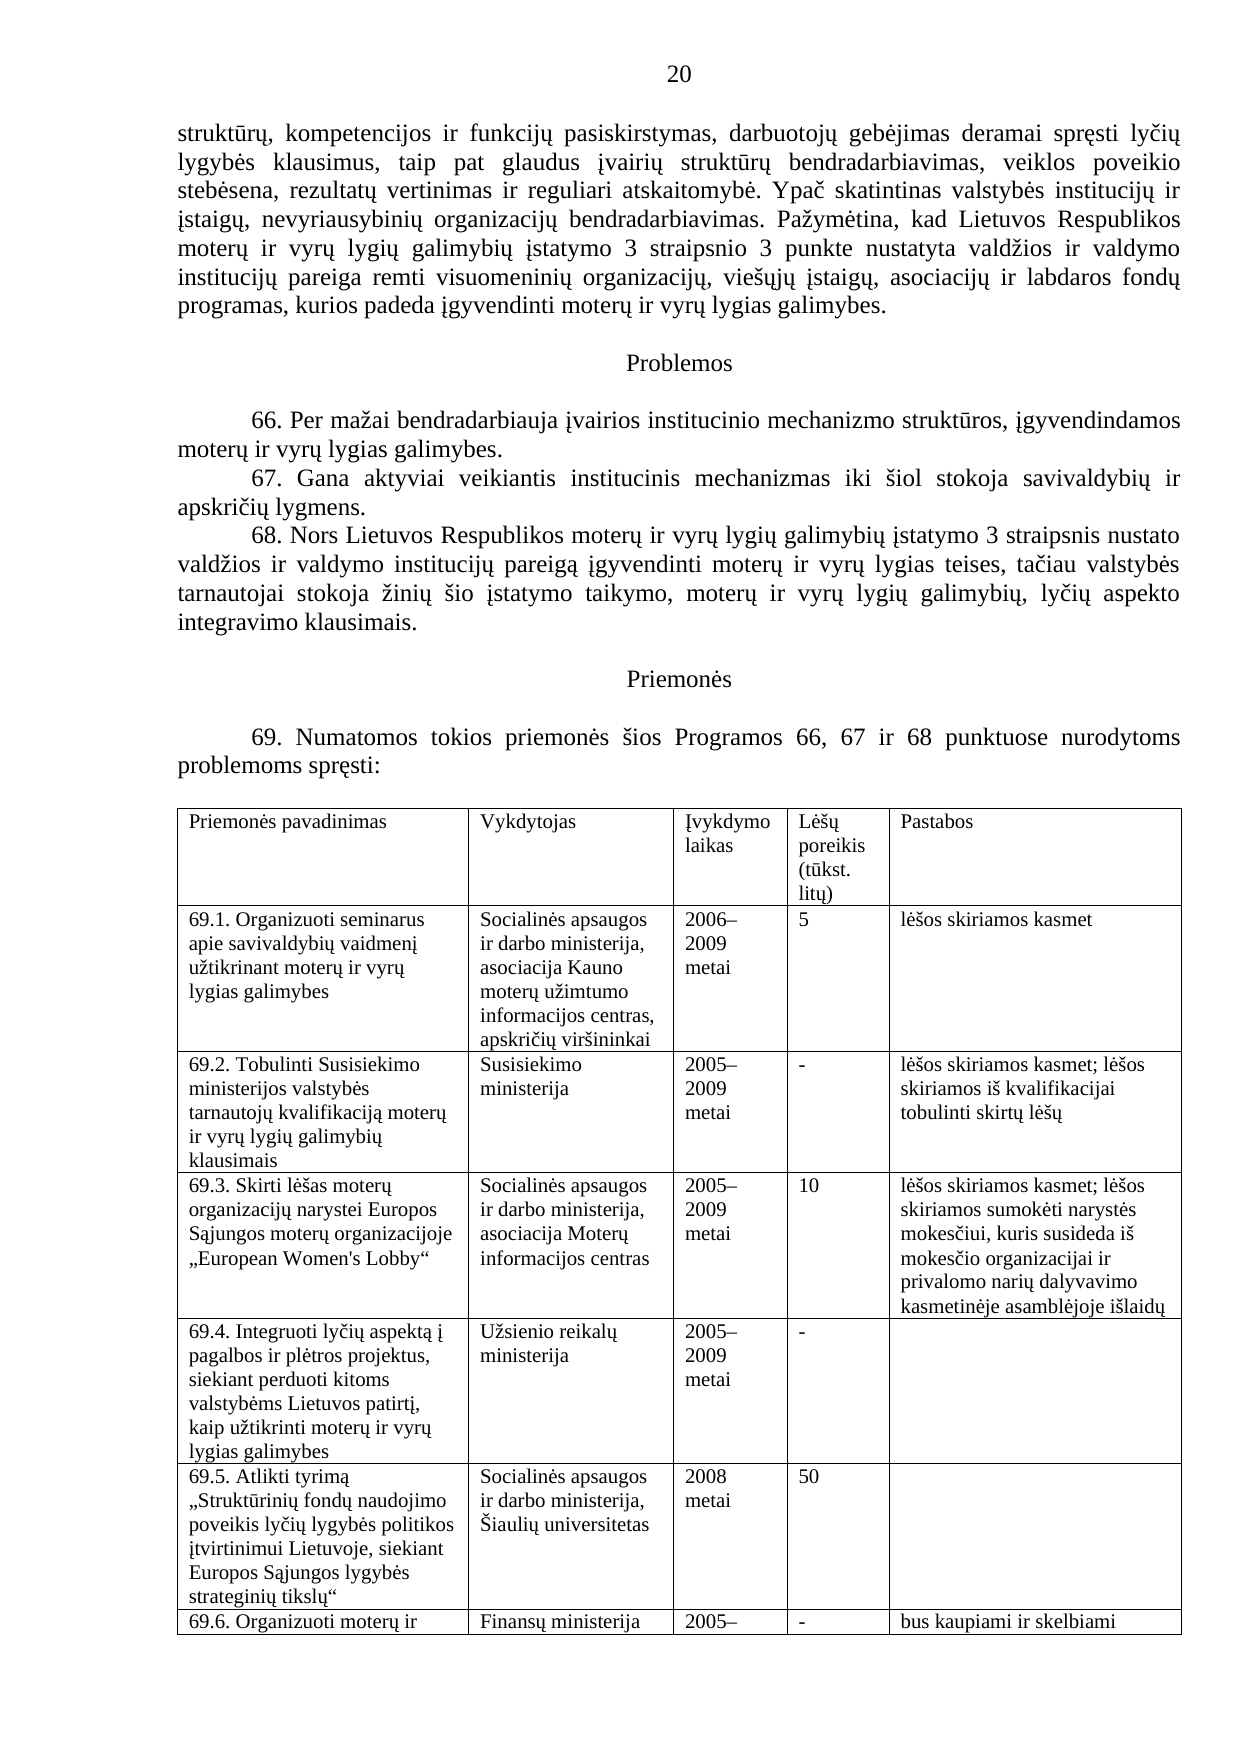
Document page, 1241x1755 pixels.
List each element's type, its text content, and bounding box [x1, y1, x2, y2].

table_cell Socialinės apsaugos ir darbo ministerija, Šiaulių universitetas [469, 1464, 673, 1608]
table_cell 2005–2009 metai [674, 1173, 787, 1318]
table_cell lėšos skiriamos kasmet; lėšos skiriamos iš kvalifikacijai tobulinti skirtų lėšų [890, 1052, 1181, 1172]
table_cell Užsienio reikalų ministerija [469, 1319, 673, 1463]
table_header Pastabos [890, 809, 1181, 905]
text struktūrų, kompetencijos ir funkcijų pasiskirstymas, darbuotojų gebėjimas deramai spręsti lyčių lygybės klausimus, taip pat glaudus įvairių struktūrų bendradarbiavimas, veiklos poveikio stebėsena, rezultatų vertinimas ir reguliari atskaitomybė. Ypač skatintinas valstybės institucijų ir įstaigų, nevyriausybinių organizacijų bendradarbiavimas. Pažymėtina, kad Lietuvos Respublikos moterų ir vyrų lygių galimybių įstatymo 3 straipsnio 3 punkte nustatyta valdžios ir valdymo institucijų pareiga remti visuomeninių organizacijų, viešųjų įstaigų, asociacijų ir labdaros fondų programas, kurios padeda įgyvendinti moterų ir vyrų lygias galimybes. [177, 118, 1181, 319]
table_cell lėšos skiriamos kasmet [890, 906, 1181, 1051]
table_cell 50 [788, 1464, 889, 1608]
table_header Priemonės pavadinimas [178, 809, 468, 905]
text Priemonės [177, 664, 1181, 693]
text Problemos [177, 348, 1181, 377]
table_cell [890, 1319, 1181, 1463]
table_header Įvykdymo laikas [674, 809, 787, 905]
text 67. Gana aktyviai veikiantis institucinis mechanizmas iki šiol stokoja savivaldybių ir apskričių lygmens. [177, 463, 1181, 521]
table_cell 69.2. Tobulinti Susisiekimo ministerijos valstybės tarnautojų kvalifikaciją moterų ir vyrų lygių galimybių klausimais [178, 1052, 468, 1172]
table_cell 69.6. Organizuoti moterų ir [178, 1610, 468, 1633]
table_cell 10 [788, 1173, 889, 1318]
table_cell 5 [788, 906, 889, 1051]
table_cell - [788, 1319, 889, 1463]
table_cell 2005– [674, 1610, 787, 1633]
text 69. Numatomos tokios priemonės šios Programos 66, 67 ir 68 punktuose nurodytoms problemoms spręsti: [177, 722, 1181, 779]
table_cell 69.3. Skirti lėšas moterų organizacijų narystei Europos Sąjungos moterų organizacijoje „European Women's Lobby“ [178, 1173, 468, 1318]
text 66. Per mažai bendradarbiauja įvairios institucinio mechanizmo struktūros, įgyvendindamos moterų ir vyrų lygias galimybes. [177, 406, 1181, 463]
table_cell - [788, 1610, 889, 1633]
table_cell Socialinės apsaugos ir darbo ministerija, asociacija Kauno moterų užimtumo informacijos centras, apskričių viršininkai [469, 906, 673, 1051]
table_header Vykdytojas [469, 809, 673, 905]
table_header Lėšų poreikis (tūkst. litų) [788, 809, 889, 905]
table_cell Socialinės apsaugos ir darbo ministerija, asociacija Moterų informacijos centras [469, 1173, 673, 1318]
text 68. Nors Lietuvos Respublikos moterų ir vyrų lygių galimybių įstatymo 3 straipsnis nustato valdžios ir valdymo institucijų pareigą įgyvendinti moterų ir vyrų lygias teises, tačiau valstybės tarnautojai stokoja žinių šio įstatymo taikymo, moterų ir vyrų lygių galimybių, lyčių aspekto integravimo klausimais. [177, 521, 1181, 636]
table_cell 2005–2009 metai [674, 1319, 787, 1463]
table_cell 69.4. Integruoti lyčių aspektą į pagalbos ir plėtros projektus, siekiant perduoti kitoms valstybėms Lietuvos patirtį, kaip užtikrinti moterų ir vyrų lygias galimybes [178, 1319, 468, 1463]
table_cell 2006–2009 metai [674, 906, 787, 1051]
table_cell 2008 metai [674, 1464, 787, 1608]
table_cell lėšos skiriamos kasmet; lėšos skiriamos sumokėti narystės mokesčiui, kuris susideda iš mokesčio organizacijai ir privalomo narių dalyvavimo kasmetinėje asamblėjoje išlaidų [890, 1173, 1181, 1318]
table_cell 69.5. Atlikti tyrimą „Struktūrinių fondų naudojimo poveikis lyčių lygybės politikos įtvirtinimui Lietuvoje, siekiant Europos Sąjungos lygybės strateginių tikslų“ [178, 1464, 468, 1608]
table_cell [890, 1464, 1181, 1608]
table_cell Finansų ministerija [469, 1610, 673, 1633]
table_cell 69.1. Organizuoti seminarus apie savivaldybių vaidmenį užtikrinant moterų ir vyrų lygias galimybes [178, 906, 468, 1051]
table_cell Susisiekimo ministerija [469, 1052, 673, 1172]
table_cell bus kaupiami ir skelbiami [890, 1610, 1181, 1633]
table_cell - [788, 1052, 889, 1172]
table_cell 2005–2009 metai [674, 1052, 787, 1172]
